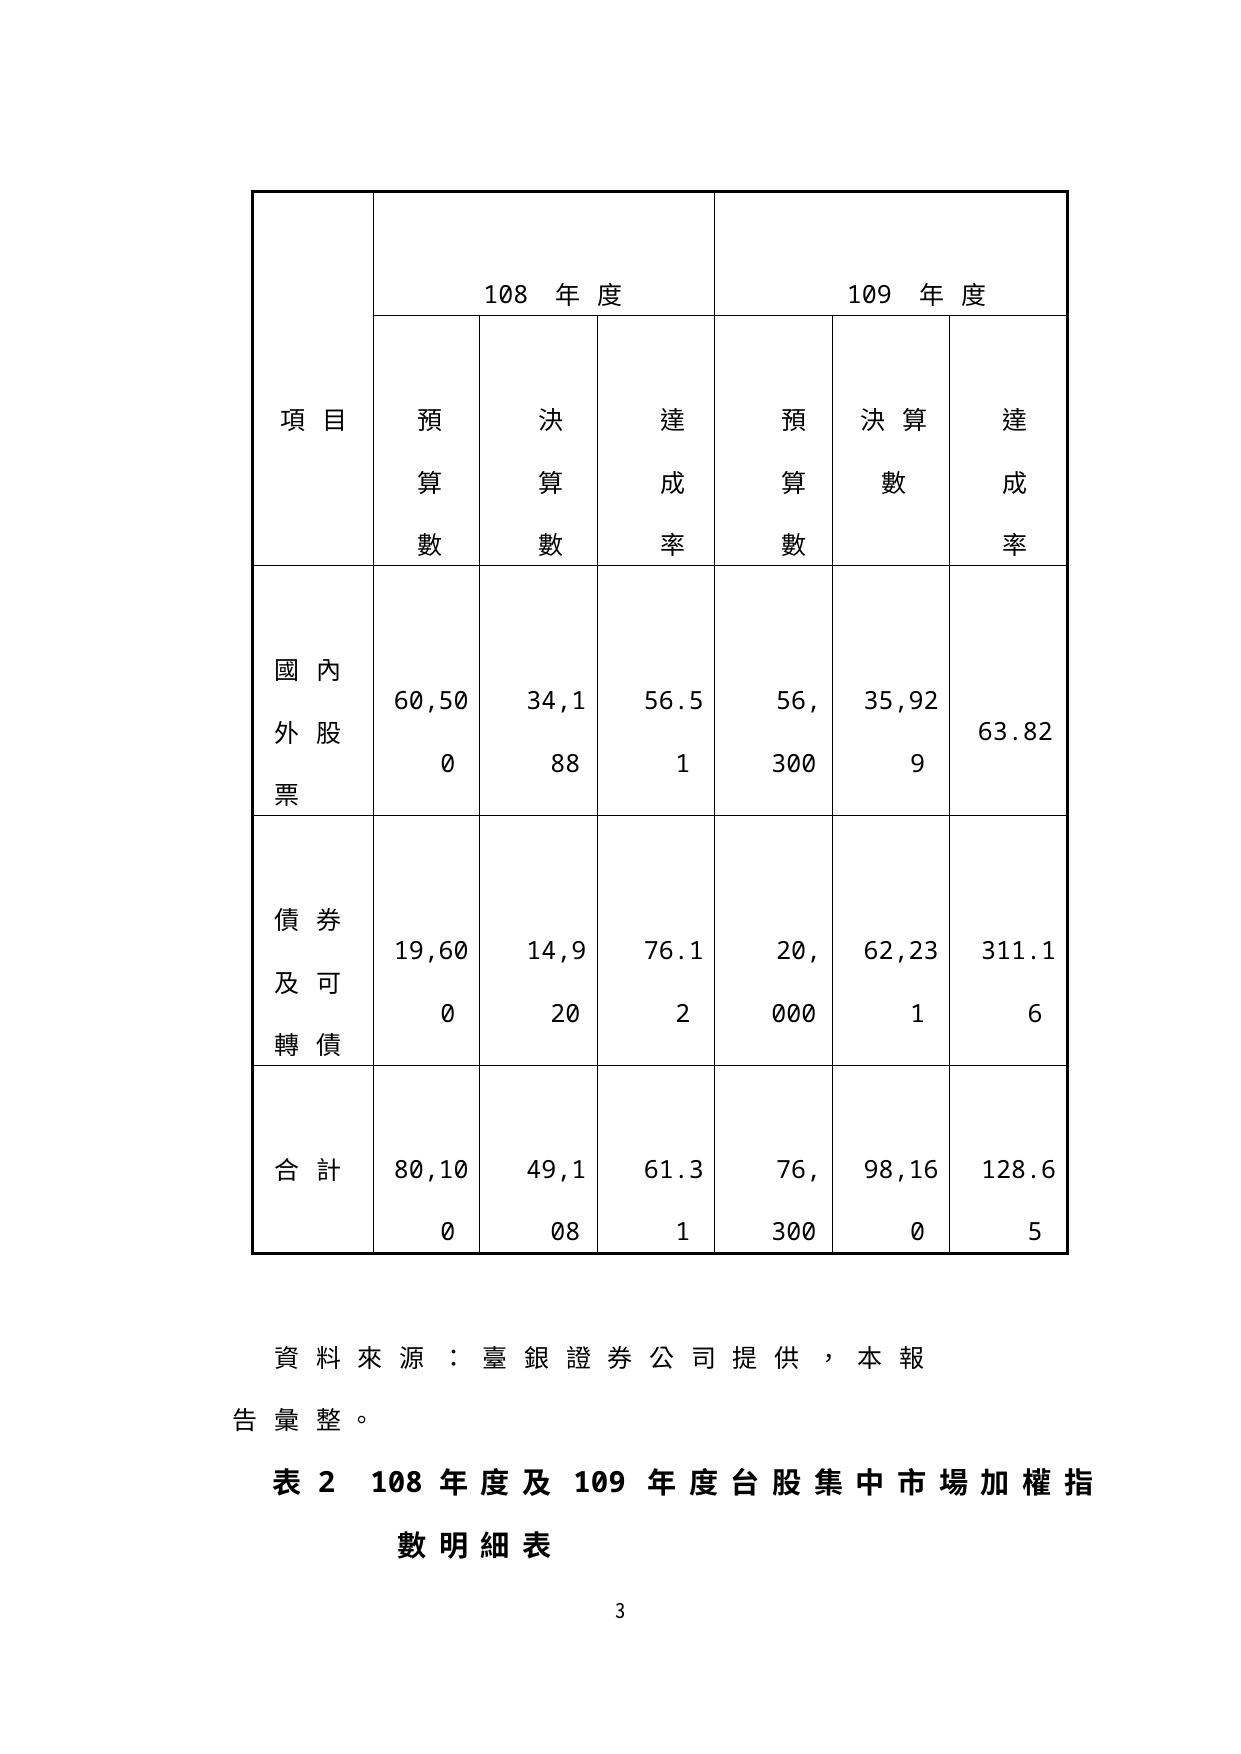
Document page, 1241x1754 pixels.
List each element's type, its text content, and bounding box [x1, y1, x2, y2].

table_header 109年度 [715, 193, 1066, 314]
table_cell 80,100 [374, 1066, 479, 1252]
table_cell 98,160 [833, 1066, 949, 1252]
table_cell 76,300 [715, 1066, 832, 1252]
table_cell 49,108 [480, 1066, 597, 1252]
table_cell 達成率 [950, 316, 1066, 564]
table_cell 56,300 [715, 566, 832, 814]
table_cell 76.12 [598, 816, 714, 1064]
text 資料來源：臺銀證券公司提供，本報告彙整。 [197, 1314, 958, 1439]
table_cell 20,000 [715, 816, 832, 1064]
table_cell 34,188 [480, 566, 597, 814]
table_cell 達成率 [598, 316, 714, 564]
table_cell 19,600 [374, 816, 479, 1064]
table_header 項目 [254, 193, 373, 564]
table_header 108年度 [374, 193, 714, 314]
table_cell 合計 [254, 1066, 373, 1252]
table_cell 128.65 [950, 1066, 1066, 1252]
table_cell 國內外股票 [254, 566, 373, 814]
table_cell 35,929 [833, 566, 949, 814]
table_cell 債券及可轉債 [254, 816, 373, 1064]
table_cell 預算數 [715, 316, 832, 564]
table_cell 14,920 [480, 816, 597, 1064]
table_cell 62,231 [833, 816, 949, 1064]
text 表2 108年度及109年度台股集中市場加權指數明細表 [241, 1439, 1101, 1564]
table_cell 決算數 [480, 316, 597, 564]
table_cell 311.16 [950, 816, 1066, 1064]
table_cell 決算數 [833, 316, 949, 564]
table_cell 56.51 [598, 566, 714, 814]
table_cell 60,500 [374, 566, 479, 814]
table_cell 63.82 [950, 566, 1066, 814]
table_cell 61.31 [598, 1066, 714, 1252]
table_cell 預算數 [374, 316, 479, 564]
